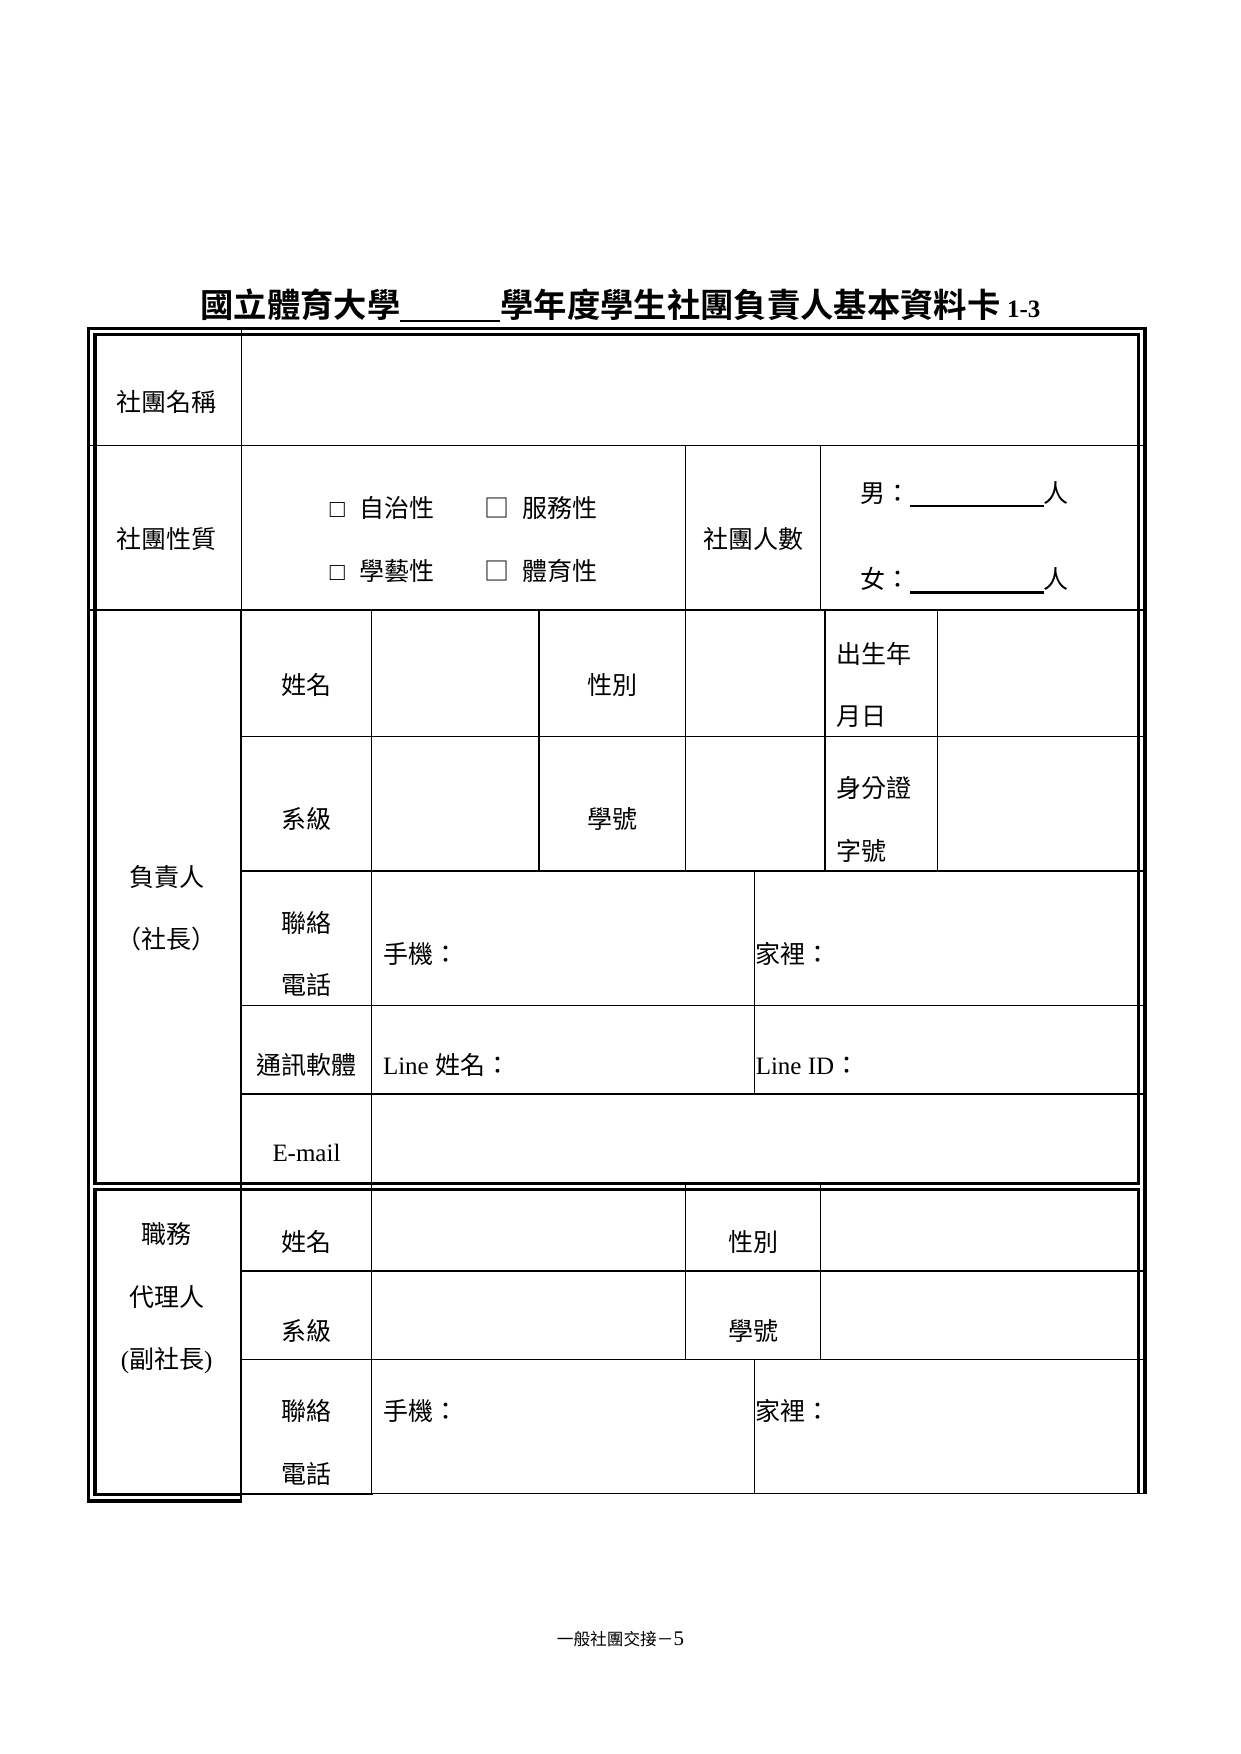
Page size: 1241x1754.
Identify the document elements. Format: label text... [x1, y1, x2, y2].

table_cell 手機： [372, 1360, 754, 1493]
table_cell [938, 611, 1137, 736]
table_cell Line ID： [755, 1006, 1137, 1093]
table_cell 學號 [540, 737, 685, 870]
table_cell [372, 1191, 685, 1270]
table_cell [686, 611, 824, 736]
table_cell Line 姓名： [372, 1006, 754, 1093]
table_cell 家裡： [755, 1360, 1137, 1493]
table_cell 聯絡 電話 [242, 872, 371, 1004]
table_cell [686, 737, 824, 870]
table_cell E-mail [242, 1095, 371, 1182]
table_cell 負責人 （社長） [97, 611, 240, 1182]
table_cell 職務 代理人 (副社長) [92, 1182, 240, 1493]
table_cell 系級 [242, 1272, 371, 1359]
table_header [242, 336, 1137, 445]
table_cell 社團人數 [686, 446, 820, 609]
text 國立體育大學 學年度學生社團負責人基本資料卡1-3 [118, 278, 1122, 327]
table_cell 手機： [372, 872, 754, 1004]
table_cell 姓名 [242, 1191, 371, 1270]
table_cell 聯絡 電話 [242, 1360, 371, 1493]
table_cell [821, 1182, 1142, 1270]
table_cell 性別 [686, 1191, 820, 1270]
table_cell [372, 611, 538, 736]
table_cell 社團性質 [97, 446, 241, 609]
table_header [242, 330, 1142, 445]
table_cell 學號 [686, 1272, 820, 1359]
table_cell 系級 [242, 737, 371, 870]
table_cell [372, 737, 538, 870]
table_cell [821, 1272, 1137, 1359]
table_cell 姓名 [242, 611, 371, 736]
table_cell [372, 1272, 685, 1359]
table_cell □ 自治性 □ 服務性 □ 學藝性 □ 體育性 [242, 446, 685, 609]
table_cell 身分證字號 [826, 737, 937, 870]
table_cell 出生年月日 [826, 611, 937, 736]
table_cell 性別 [540, 611, 685, 736]
table_cell [372, 1095, 1137, 1182]
table_cell [938, 737, 1137, 870]
table_cell 通訊軟體 [242, 1006, 371, 1093]
table_cell 男： 人 女： 人 [821, 446, 1137, 609]
table_cell [821, 1191, 1137, 1270]
table_cell 家裡： [755, 872, 1137, 1004]
table_header 社團名稱 [92, 330, 241, 445]
